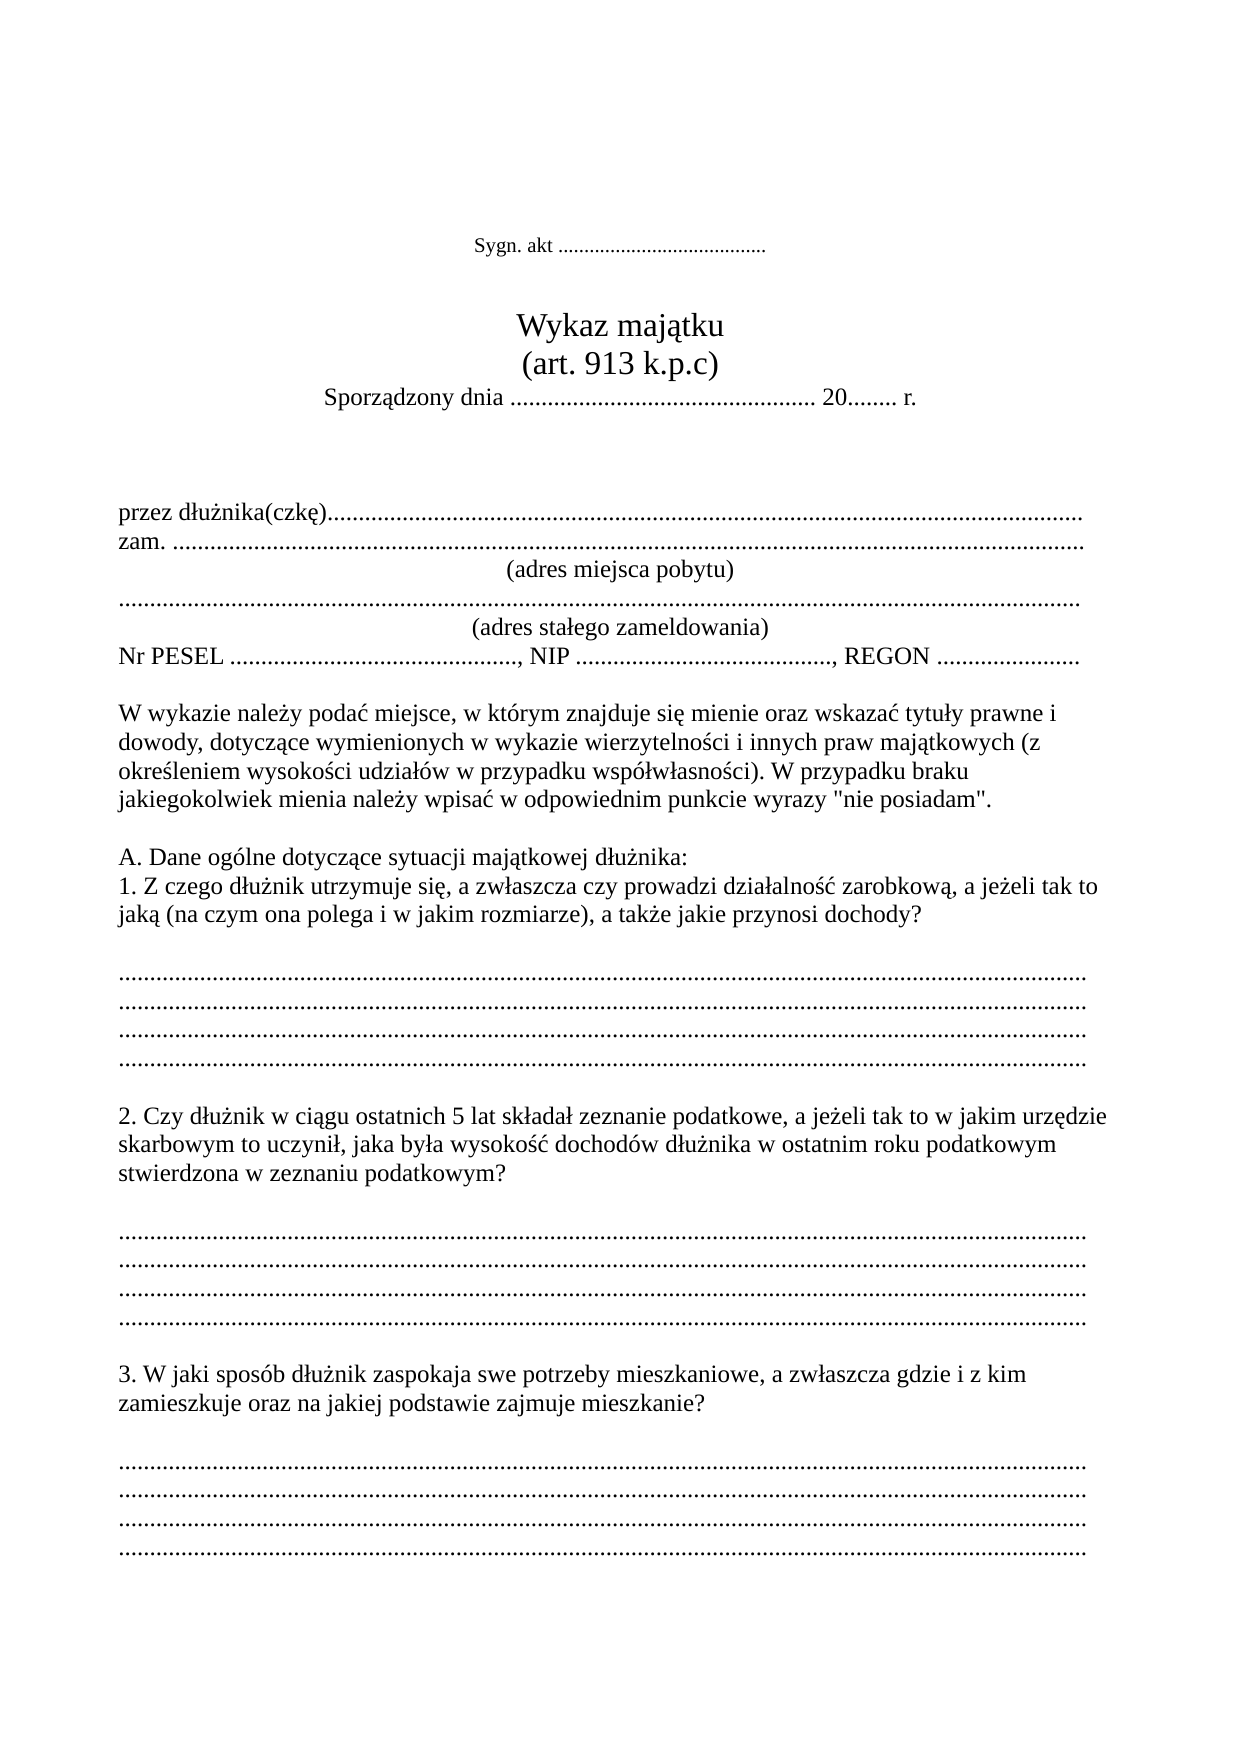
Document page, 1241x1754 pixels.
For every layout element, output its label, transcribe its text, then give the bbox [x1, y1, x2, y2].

text 1. Z czego dłużnik utrzymuje się, a zwłaszcza czy prowadzi działalność zarobkową, a jeżeli tak to jaką (na czym ona polega i w jakim rozmiarze), a także jakie przynosi dochody? [118, 871, 1122, 928]
text ........................................................................................................................................................... [118, 1503, 1122, 1532]
text ........................................................................................................................................................... [118, 1043, 1122, 1072]
text (adres stałego zameldowania) [118, 612, 1122, 641]
text 2. Czy dłużnik w ciągu ostatnich 5 lat składał zeznanie podatkowe, a jeżeli tak to w jakim urzędzie [118, 1101, 1122, 1129]
text ........................................................................................................................................................... [118, 1014, 1122, 1043]
text zam. .................................................................................................................................................. [118, 526, 1122, 554]
text Nr PESEL .............................................., NIP ........................................., REGON ....................... [118, 641, 1122, 669]
text ........................................................................................................................................................... [118, 1216, 1122, 1244]
text ........................................................................................................................................................... [118, 1273, 1122, 1302]
text skarbowym to uczynił, jaka była wysokość dochodów dłużnika w ostatnim roku podatkowym stwierdzona w zeznaniu podatkowym? [118, 1129, 1122, 1187]
text (adres miejsca pobytu) [118, 554, 1122, 583]
text Sporządzony dnia ................................................. 20........ r. [118, 382, 1122, 411]
text ........................................................................................................................................................... [118, 1302, 1122, 1331]
text przez dłużnika(czkę)......................................................................................................................... [118, 497, 1122, 526]
text ........................................................................................................................................................... [118, 1244, 1122, 1273]
text Wykaz majątku (art. 913 k.p.c) [118, 305, 1122, 382]
text Sygn. akt ........................................ [118, 233, 1122, 257]
text ........................................................................................................................................................... [118, 1446, 1122, 1474]
text ........................................................................................................................................................... [118, 1532, 1122, 1561]
text 3. W jaki sposób dłużnik zaspokaja swe potrzeby mieszkaniowe, a zwłaszcza gdzie i z kim zamieszkuje oraz na jakiej podstawie zajmuje mieszkanie? [118, 1359, 1122, 1417]
text A. Dane ogólne dotyczące sytuacji majątkowej dłużnika: [118, 842, 1122, 871]
text ........................................................................................................................................................... [118, 1474, 1122, 1503]
text .......................................................................................................................................................... [118, 583, 1122, 612]
text ........................................................................................................................................................... [118, 957, 1122, 986]
text ........................................................................................................................................................... [118, 986, 1122, 1014]
text W wykazie należy podać miejsce, w którym znajduje się mienie oraz wskazać tytuły prawne i dowody, dotyczące wymienionych w wykazie wierzytelności i innych praw majątkowych (z określeniem wysokości udziałów w przypadku współwłasności). W przypadku braku jakiegokolwiek mienia należy wpisać w odpowiednim punkcie wyrazy "nie posiadam". [118, 698, 1122, 813]
